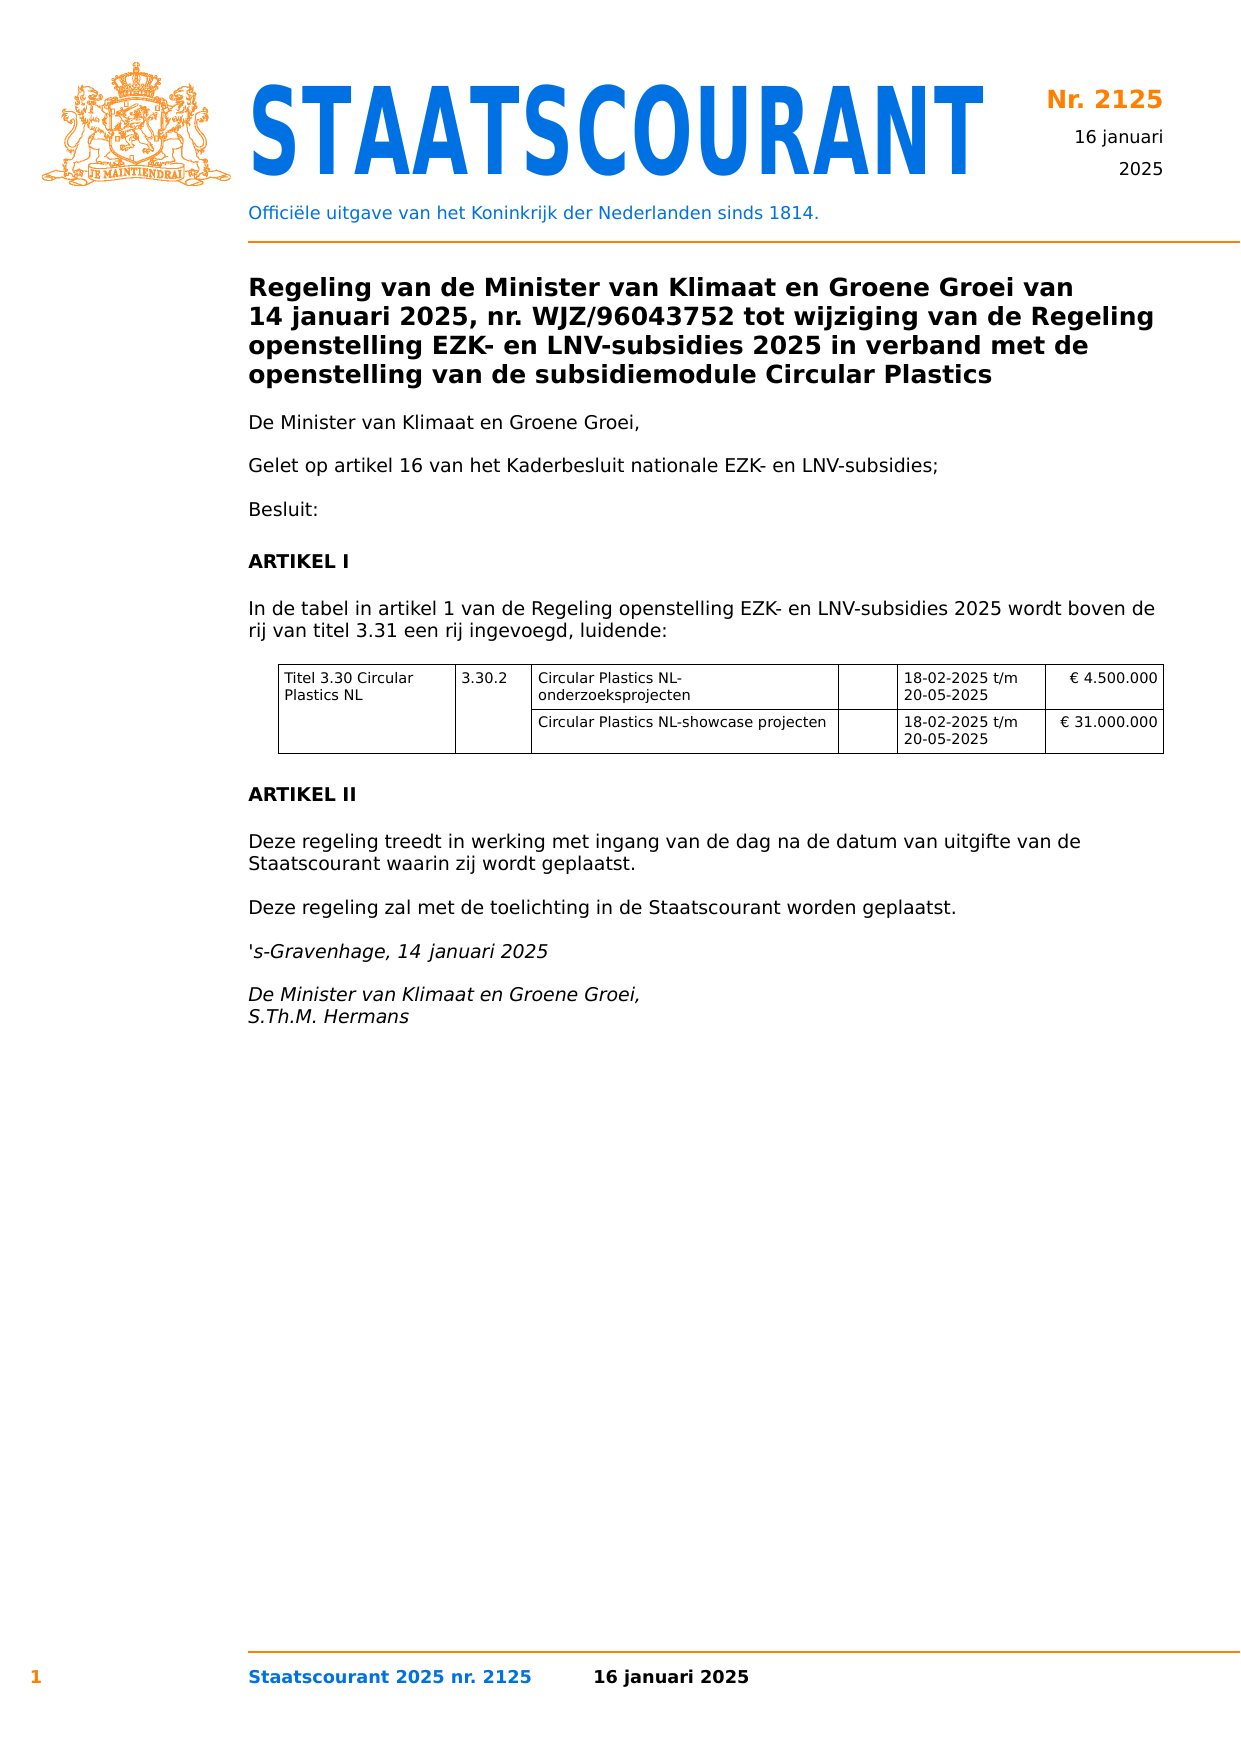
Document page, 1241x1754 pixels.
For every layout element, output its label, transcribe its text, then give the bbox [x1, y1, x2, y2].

table_header Circular Plastics NL-onderzoeksprojecten [532, 665, 838, 708]
subtitle ARTIKEL II [248, 784, 1163, 806]
text Deze regeling zal met de toelichting in de Staatscourant worden geplaatst. [248, 897, 1163, 919]
table_header STAATSCOURANT [248, 62, 998, 203]
text Gelet op artikel 16 van het Kaderbesluit nationale EZK- en LNV-subsidies; [248, 455, 1163, 477]
table_header [839, 665, 897, 708]
table_cell 16 januari [998, 121, 1240, 153]
subtitle ARTIKEL I [248, 551, 1163, 573]
text De Minister van Klimaat en Groene Groei, [248, 412, 1163, 433]
subtitle Regeling van de Minister van Klimaat en Groene Groei van 14 januari 2025, nr. WJZ/96043752 tot wijziging van de Regeling openstelling EZK- en LNV-subsidies 2025 in verband met de openstelling van de subsidiemodule Circular Plastics [248, 273, 1163, 390]
table_cell Officiële uitgave van het Koninkrijk der Nederlanden sinds 1814. [248, 203, 1240, 241]
text 's-Gravenhage, 14 januari 2025 [248, 941, 1163, 962]
picture [41, 62, 231, 186]
text De Minister van Klimaat en Groene Groei, S.Th.M. Hermans [248, 984, 1163, 1028]
table_cell 18-02-2025 t/m 20-05-2025 [898, 710, 1045, 753]
text Besluit: [248, 499, 1163, 521]
table_cell € 31.000.000 [1046, 710, 1163, 753]
table_header 3.30.2 [456, 665, 531, 753]
text In de tabel in artikel 1 van de Regeling openstelling EZK- en LNV-subsidies 2025 wordt boven de rij van titel 3.31 een rij ingevoegd, luidende: [248, 598, 1163, 642]
table_header Nr. 2125 [998, 62, 1240, 121]
table_header Titel 3.30 Circular Plastics NL [279, 665, 455, 753]
table_header € 4.500.000 [1046, 665, 1163, 708]
text Deze regeling treedt in werking met ingang van de dag na de datum van uitgifte van de Staatscourant waarin zij wordt geplaatst. [248, 831, 1163, 875]
table_cell Circular Plastics NL-showcase projecten [532, 710, 838, 753]
table_cell [839, 710, 897, 753]
table_header 18-02-2025 t/m 20-05-2025 [898, 665, 1045, 708]
table_header [25, 62, 248, 241]
table_cell 2025 [998, 153, 1240, 203]
